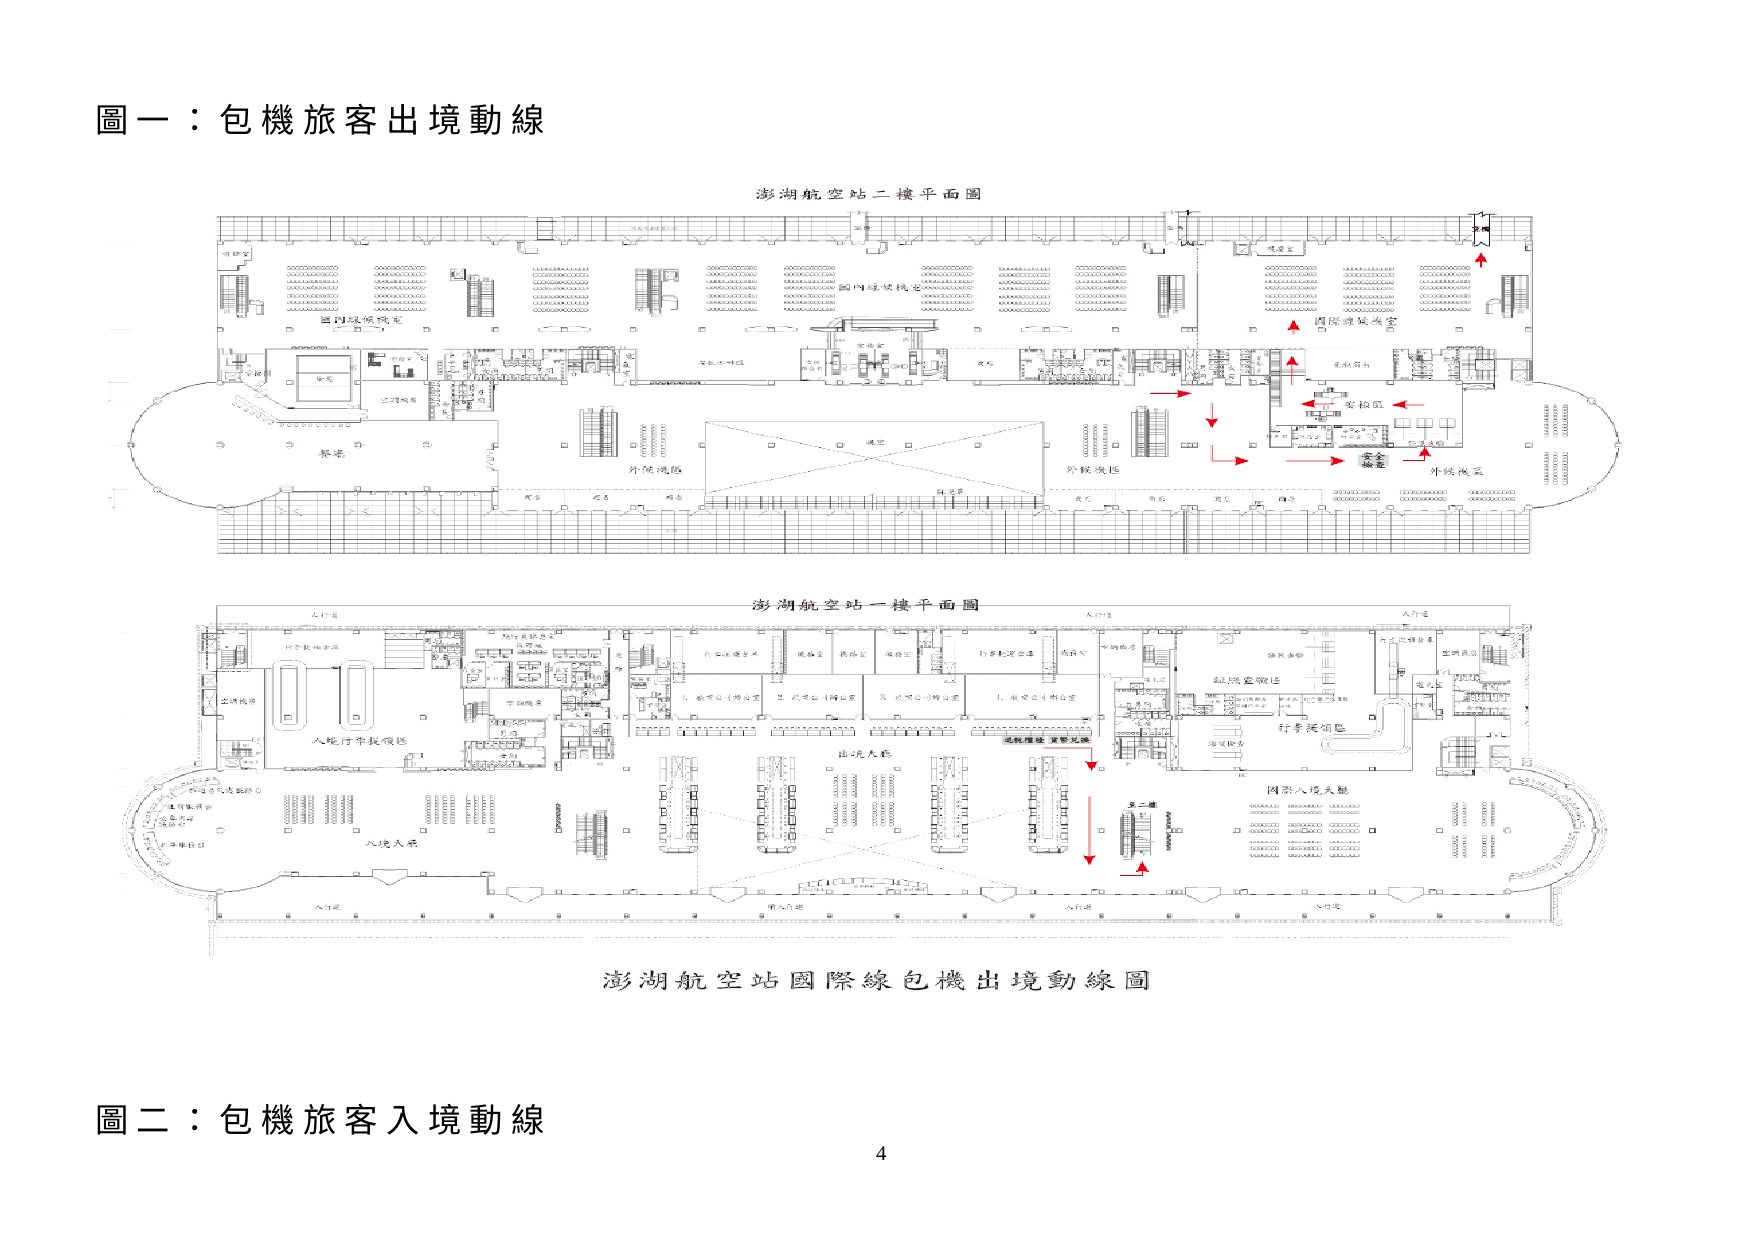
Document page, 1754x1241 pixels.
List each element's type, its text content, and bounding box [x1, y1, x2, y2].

text 圖一：包機旅客出境動線 [91, 77, 1663, 139]
text 圖二：包機旅客入境動線 [91, 1077, 1663, 1139]
